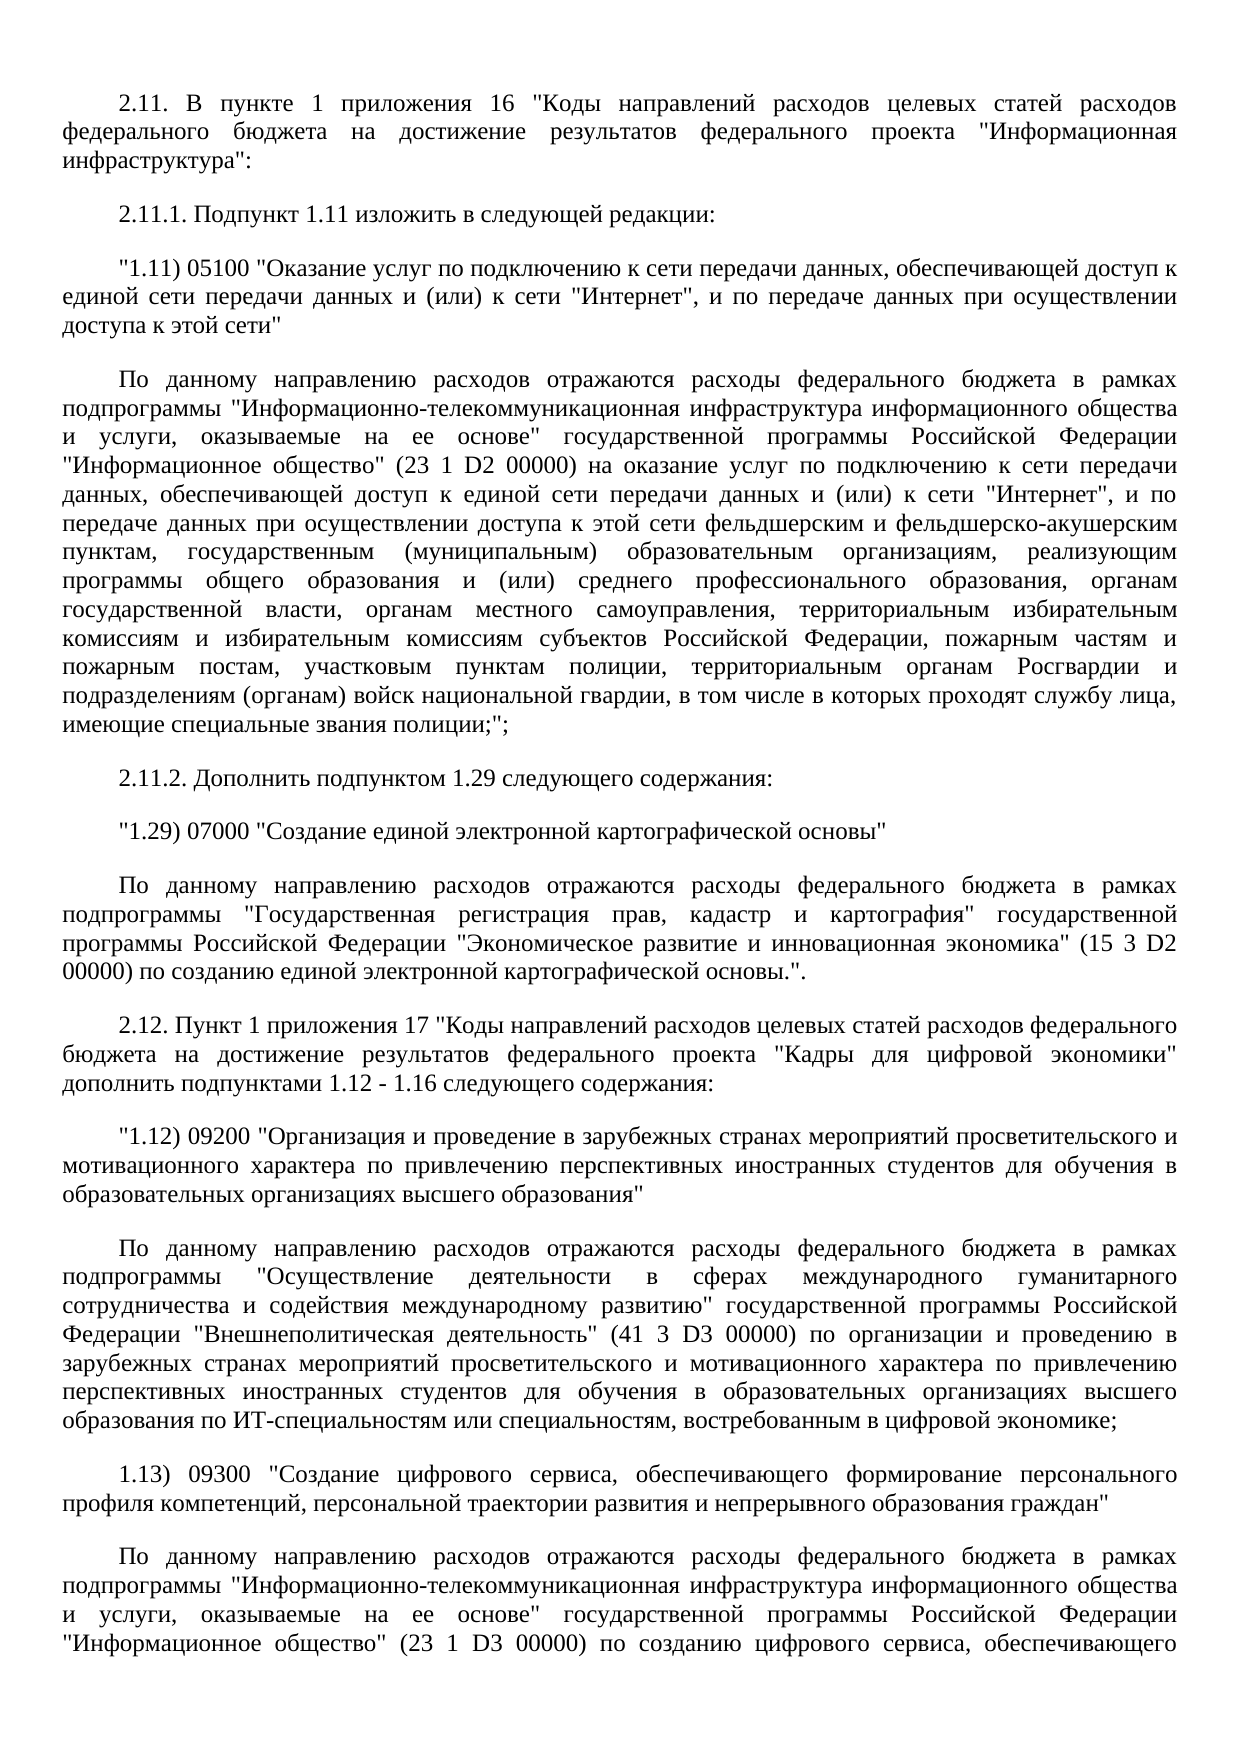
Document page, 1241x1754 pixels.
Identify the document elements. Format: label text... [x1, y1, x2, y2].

text По данному направлению расходов отражаются расходы федерального бюджета в рамках подпрограммы "Информационно-телекоммуникационная инфраструктура информационного общества и услуги, оказываемые на ее основе" государственной программы Российской Федерации "Информационное общество" (23 1 D3 00000) по созданию цифрового сервиса, обеспечивающего [62, 1541, 1178, 1656]
text 2.11. В пункте 1 приложения 16 "Коды направлений расходов целевых статей расходов федерального бюджета на достижение результатов федерального проекта "Информационная инфраструктура": [62, 88, 1178, 174]
text "1.12) 09200 "Организация и проведение в зарубежных странах мероприятий просветительского и мотивационного характера по привлечению перспективных иностранных студентов для обучения в образовательных организациях высшего образования" [62, 1121, 1178, 1208]
text "1.29) 07000 "Создание единой электронной картографической основы" [62, 816, 1178, 845]
text По данному направлению расходов отражаются расходы федерального бюджета в рамках подпрограммы "Информационно-телекоммуникационная инфраструктура информационного общества и услуги, оказываемые на ее основе" государственной программы Российской Федерации "Информационное общество" (23 1 D2 00000) на оказание услуг по подключению к сети передачи данных, обеспечивающей доступ к единой сети передачи данных и (или) к сети "Интернет", и по передаче данных при осуществлении доступа к этой сети фельдшерским и фельдшерско-акушерским пунктам, государственным (муниципальным) образовательным организациям, реализующим программы общего образования и (или) среднего профессионального образования, органам государственной власти, органам местного самоуправления, территориальным избирательным комиссиям и избирательным комиссиям субъектов Российской Федерации, пожарным частям и пожарным постам, участковым пунктам полиции, территориальным органам Росгвардии и подразделениям (органам) войск национальной гвардии, в том числе в которых проходят службу лица, имеющие специальные звания полиции;"; [62, 364, 1178, 738]
text 2.11.1. Подпункт 1.11 изложить в следующей редакции: [62, 199, 1178, 228]
text "1.11) 05100 "Оказание услуг по подключению к сети передачи данных, обеспечивающей доступ к единой сети передачи данных и (или) к сети "Интернет", и по передаче данных при осуществлении доступа к этой сети" [62, 253, 1178, 339]
text 2.11.2. Дополнить подпунктом 1.29 следующего содержания: [62, 763, 1178, 791]
text 1.13) 09300 "Создание цифрового сервиса, обеспечивающего формирование персонального профиля компетенций, персональной траектории развития и непрерывного образования граждан" [62, 1459, 1178, 1516]
text 2.12. Пункт 1 приложения 17 "Коды направлений расходов целевых статей расходов федерального бюджета на достижение результатов федерального проекта "Кадры для цифровой экономики" дополнить подпунктами 1.12 - 1.16 следующего содержания: [62, 1010, 1178, 1096]
text По данному направлению расходов отражаются расходы федерального бюджета в рамках подпрограммы "Осуществление деятельности в сферах международного гуманитарного сотрудничества и содействия международному развитию" государственной программы Российской Федерации "Внешнеполитическая деятельность" (41 3 D3 00000) по организации и проведению в зарубежных странах мероприятий просветительского и мотивационного характера по привлечению перспективных иностранных студентов для обучения в образовательных организациях высшего образования по ИТ-специальностям или специальностям, востребованным в цифровой экономике; [62, 1233, 1178, 1434]
text По данному направлению расходов отражаются расходы федерального бюджета в рамках подпрограммы "Государственная регистрация прав, кадастр и картография" государственной программы Российской Федерации "Экономическое развитие и инновационная экономика" (15 3 D2 00000) по созданию единой электронной картографической основы.". [62, 870, 1178, 985]
